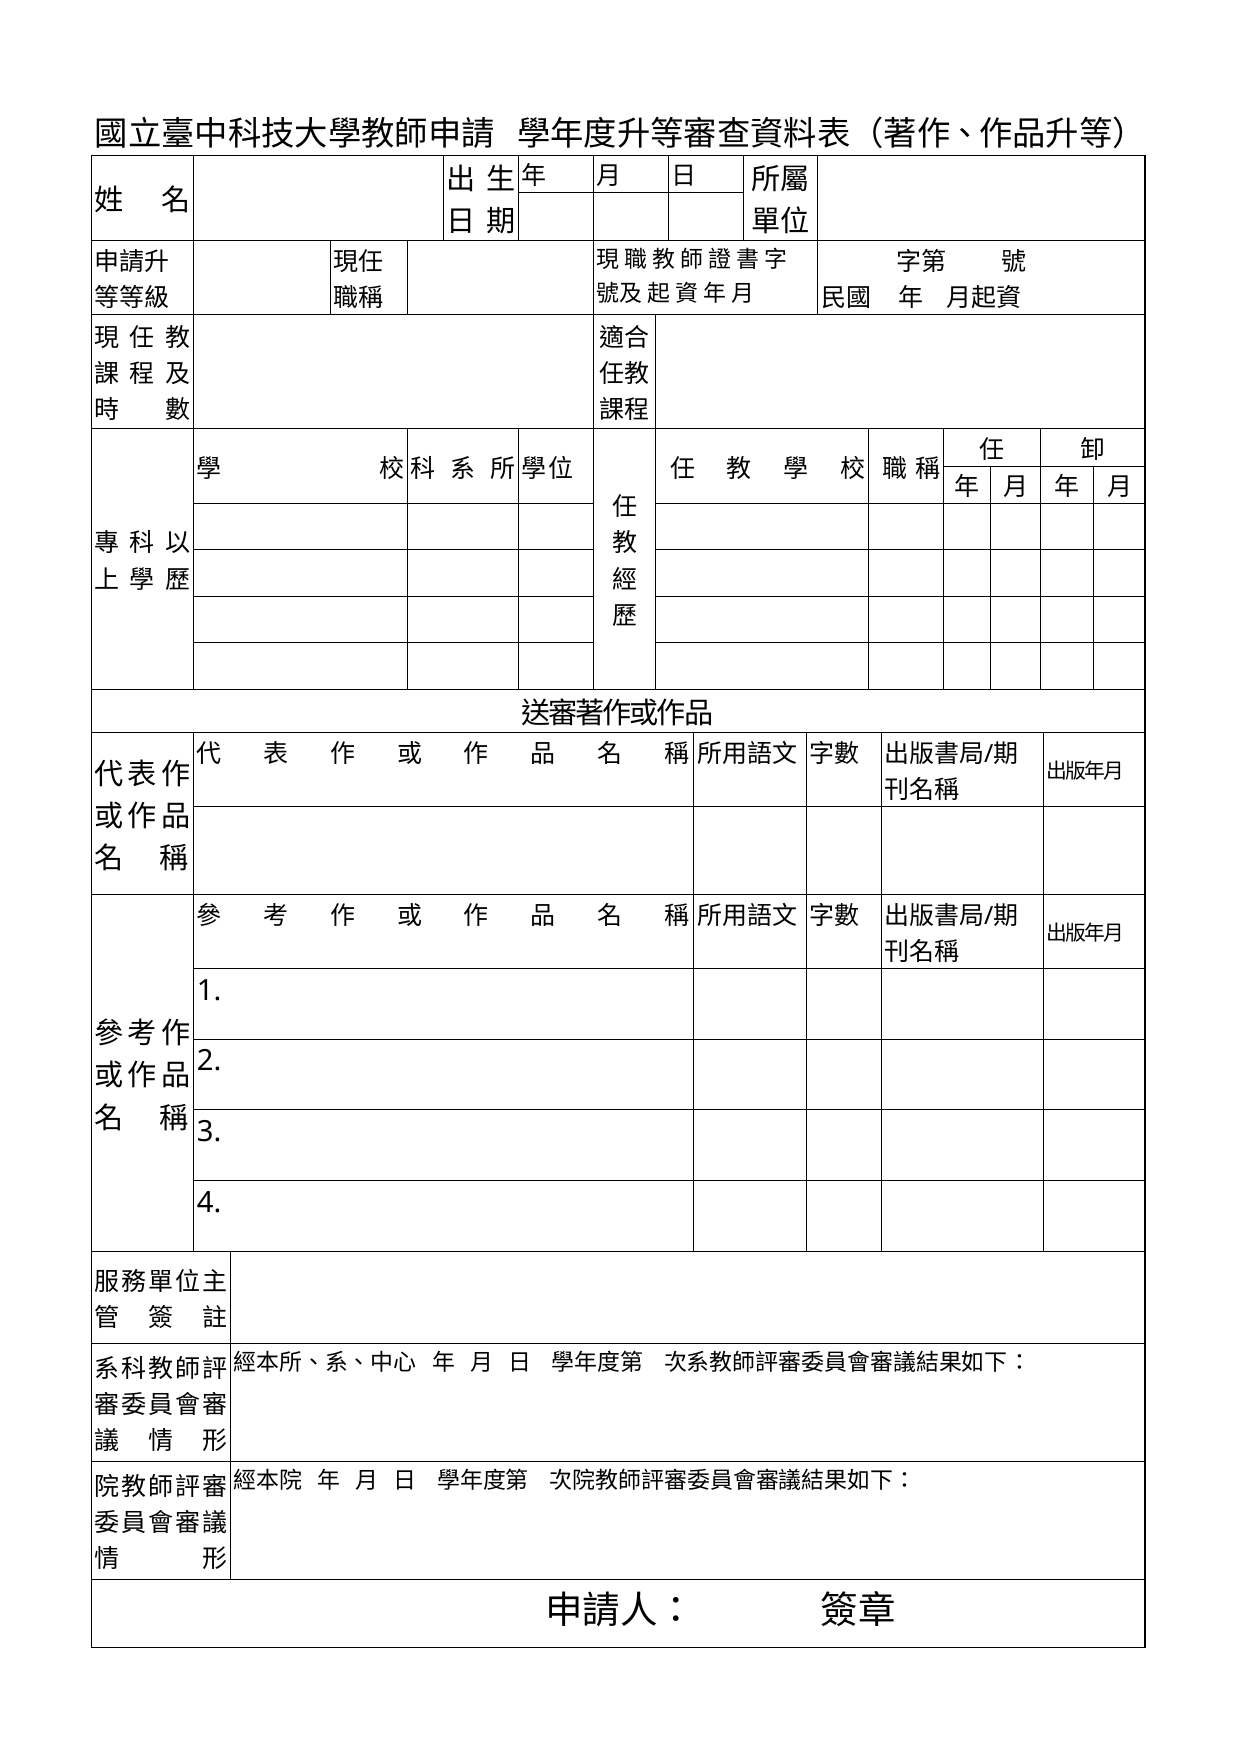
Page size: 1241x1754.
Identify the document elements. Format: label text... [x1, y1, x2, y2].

table_cell [669, 193, 743, 240]
table_cell [194, 241, 330, 314]
table_cell 任 [944, 429, 1040, 466]
table_cell [194, 597, 407, 642]
table_header 姓名 [92, 156, 193, 240]
table_cell [408, 241, 593, 314]
table_cell 適合任教課程 [594, 315, 655, 428]
table_cell 任 教 經 歷 [594, 429, 655, 689]
table_cell [807, 1040, 881, 1109]
table_cell 院教師評審委員會審議情形 [92, 1462, 230, 1579]
table_cell [869, 504, 943, 549]
table_cell [1041, 597, 1093, 642]
table_cell [408, 597, 518, 642]
table_cell [408, 643, 518, 689]
table_cell [1044, 807, 1144, 894]
text 國立臺中科技大學教師申請 學年度升等審查資料表（著作、作品升等） [94, 106, 1146, 154]
table_cell 年 [1041, 467, 1093, 503]
table_cell 4. [194, 1181, 693, 1251]
table_cell 所用語文 [694, 895, 806, 968]
table_cell 任教學校 [656, 429, 868, 503]
table_cell 申請人： 簽章 [92, 1580, 1144, 1647]
table_cell 系科教師評審委員會審議情形 [92, 1344, 230, 1461]
table_cell [694, 969, 806, 1038]
table_cell 出版書局/期刊名稱 [882, 733, 1043, 806]
table_cell [882, 969, 1043, 1038]
table_cell [1094, 597, 1144, 642]
table_cell 字第 號 民國 年 月起資 [818, 241, 1144, 314]
table_cell [882, 1181, 1043, 1251]
table_cell [944, 643, 990, 689]
table_cell 字數 [807, 895, 881, 968]
table_cell [1044, 969, 1144, 1038]
table_cell 出版年月 [1044, 895, 1144, 968]
table_cell [869, 550, 943, 596]
table_cell 服務單位主管簽註 [92, 1252, 230, 1343]
table_cell [1094, 643, 1144, 689]
table_cell [519, 504, 593, 549]
table_header [194, 156, 443, 240]
table_cell 出版書局/期刊名稱 [882, 895, 1043, 968]
table_cell [519, 597, 593, 642]
table_cell 專科以上學歷 [92, 429, 193, 689]
table_cell 學校 [194, 429, 407, 503]
table_cell [807, 807, 881, 894]
table_cell [807, 969, 881, 1038]
table_cell [991, 550, 1040, 596]
table_cell 經本所、系、中心 年 月 日 學年度第 次系教師評審委員會審議結果如下： [231, 1344, 1144, 1461]
table_cell [694, 1040, 806, 1109]
table_header 月 [594, 156, 668, 192]
table_cell [1044, 1181, 1144, 1251]
table_cell [1094, 550, 1144, 596]
table_cell [807, 1181, 881, 1251]
table_cell [594, 193, 668, 240]
table_cell [656, 315, 1144, 428]
table_cell [1094, 504, 1144, 549]
table_cell [1044, 1110, 1144, 1180]
table_header 出生日期 [444, 156, 518, 240]
table_cell 職稱 [869, 429, 943, 503]
table_cell 經本院 年 月 日 學年度第 次院教師評審委員會審議結果如下： [231, 1462, 1144, 1579]
table_cell [656, 550, 868, 596]
table_cell [869, 597, 943, 642]
table_cell 字數 [807, 733, 881, 806]
table_cell [656, 504, 868, 549]
table_cell 學位 [519, 429, 593, 503]
table_cell 月 [991, 467, 1040, 503]
table_cell 參考作或作品名稱 [194, 895, 693, 968]
table_cell [194, 807, 693, 894]
table_cell 送審著作或作品 [92, 690, 1144, 732]
table_cell [408, 504, 518, 549]
table_cell [231, 1252, 1144, 1343]
table_cell 申請升等等級 [92, 241, 193, 314]
table_header 所屬單位 [744, 156, 817, 240]
table_cell [519, 193, 593, 240]
table_cell 3. [194, 1110, 693, 1180]
table_cell 卸 [1041, 429, 1144, 466]
table_cell [694, 1181, 806, 1251]
table_cell [694, 1110, 806, 1180]
table_cell [882, 1040, 1043, 1109]
table_cell [991, 504, 1040, 549]
table_cell 代表作或作品名稱 [194, 733, 693, 806]
table_cell [194, 643, 407, 689]
table_header 日 [669, 156, 743, 192]
table_cell 參考作或作品名稱 [92, 895, 193, 1251]
table_cell 現任職稱 [331, 241, 407, 314]
table_cell [882, 1110, 1043, 1180]
table_cell [1044, 1040, 1144, 1109]
table_cell 1. [194, 969, 693, 1038]
table_cell [656, 597, 868, 642]
table_cell [194, 550, 407, 596]
table_cell [519, 550, 593, 596]
table_cell [194, 315, 593, 428]
table_cell [807, 1110, 881, 1180]
table_cell 現任教課程及時 數 [92, 315, 193, 428]
table_cell [694, 807, 806, 894]
table_cell [882, 807, 1043, 894]
table_cell [869, 643, 943, 689]
table_cell 代表作或作品名稱 [92, 733, 193, 894]
table_cell 出版年月 [1044, 733, 1144, 806]
table_cell [519, 643, 593, 689]
table_cell [194, 504, 407, 549]
table_cell [944, 550, 990, 596]
table_cell 月 [1094, 467, 1144, 503]
table_cell 年 [944, 467, 990, 503]
table_header 年 [519, 156, 593, 192]
table_cell 現 職 教 師 證 書 字 號及 起 資 年 月 [594, 241, 817, 314]
table_header [818, 156, 1144, 240]
table_cell [944, 504, 990, 549]
table_cell [944, 597, 990, 642]
table_cell [991, 643, 1040, 689]
table_cell 所用語文 [694, 733, 806, 806]
table_cell [1041, 643, 1093, 689]
table_cell [656, 643, 868, 689]
table_cell 科系所 [408, 429, 518, 503]
table_cell [1041, 550, 1093, 596]
table_cell [1041, 504, 1093, 549]
table_cell 2. [194, 1040, 693, 1109]
table_cell [408, 550, 518, 596]
table_cell [991, 597, 1040, 642]
